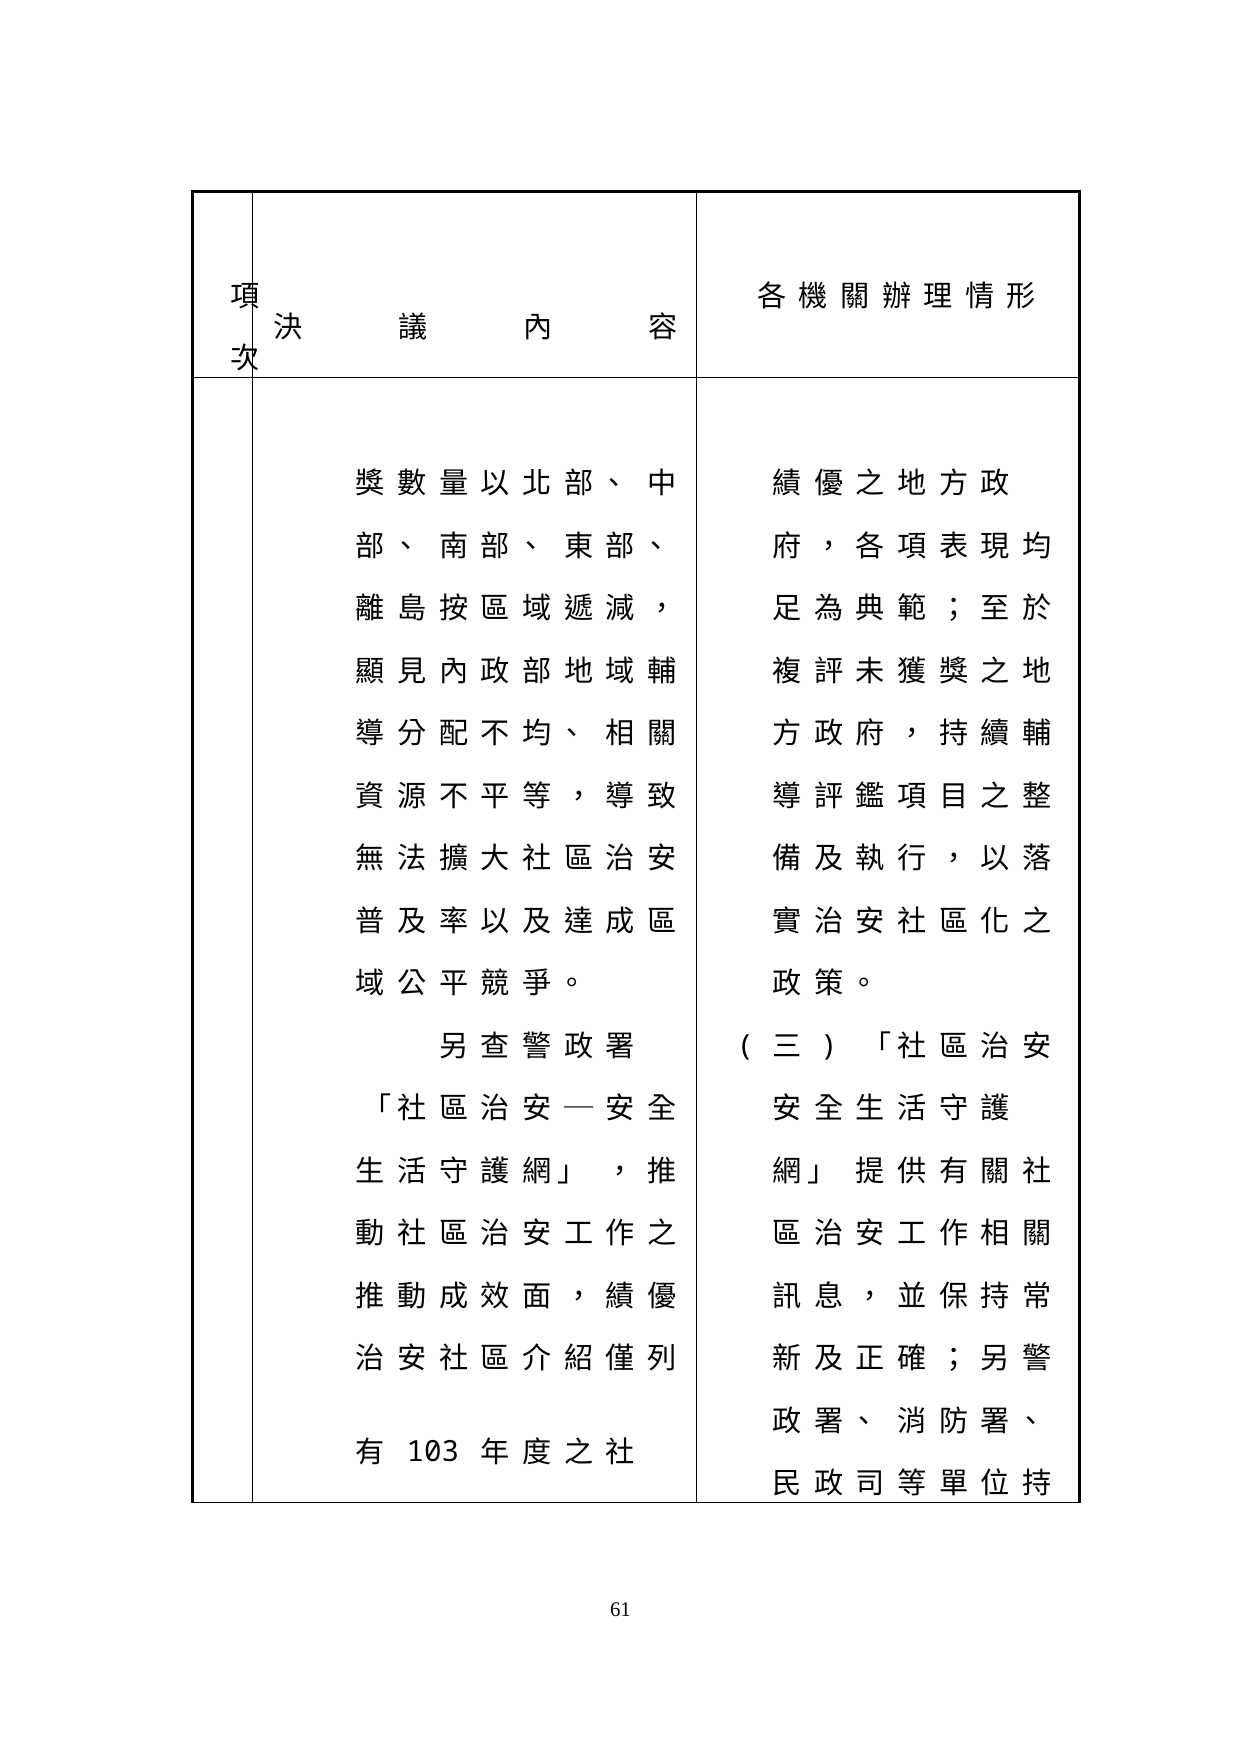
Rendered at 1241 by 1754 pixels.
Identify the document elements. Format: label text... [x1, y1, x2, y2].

table_header 項次 [194, 193, 252, 377]
table_cell 【內政委員會-歲出部分-內政部主管-警政署及所屬】 (二)110年度警政署及所屬單位預算第2目「警政業務」編列9億4,217萬3千元，凍結百分之一，俟警政署就下列各案向立法院內政委員會提出專案報告，並經同意後，始得動支。 2.110年度警政署及所屬單位預算第2目「警政業務」項下「端正警察風紀與激勵員警士氣及強化各警察單位內部管理」，原列1億3,897萬4千元。查警政署網站中所列性別政策推動情形，雖有女性錄取比例等政策進度，但未見警察機關性別申訴案件數量、處置情形與會議紀錄等統計資料。相關資訊透明化程度與國防部相較，有所落差。 此外，根據警政署109年9月23日公布「警察性別政策」推動情形報告，整理出對女警相關意見，仍援引12年前對女警性別刻板印象之見聞，內容不僅具強烈歧視性且保守，更顯見警政署整體之性別意識與教育仍須加強。爰要求警政署比照國防部，每年公開性別申訴案件統計與處置情形、性騷擾防治申訴案件調查小組及性別平等工作小組之會議紀錄，並強化警察機關內部之性別教育，具體落實對性別平等之尊重。爰凍結該項預算，俟警政署向立法院內政委員會提出專案報告，並經同意後，始得動支。 3.110年度警政署及所屬單位預算第2目「警政業務」編列9億4,217萬3千元，其中「強化警政婦幼安全及推動社區治安業務」，編列3,204萬5千元。 查近年內政部推動社區治安工作評鑑，經比對分析後發現近年獲獎直轄市、縣市政府數量均呈現朝北部集中、以直轄市為主的現象，且區域得獎數量以北部、中部、南部、東部、離島按區域遞減，顯見內政部地域輔導分配不均、相關資源不平等，導致無法擴大社區治安普及率以及達成區域公平競爭。 另查警政署「社區治安─安全生活守護網」，推動社區治安工作之推動成效面，績優治安社區介紹僅列有103年度之社區，卻未有歷年紀錄，導致其他社區難以借鏡，亦有違政府資訊公開，警政署允宜改善。 爰此，凍結該項預算，俟警政署提出檢討報告及具體改善計畫，向立法院內政委員會提出專案報告，並經同意後，始得動支。 4.所有業務範圍包含性暴力及家庭暴力相關案件之警察人員，理應受過完整訓練，對相關案件處理之法制、規範、流程有全面認知，且具備充足之性別平等意識與性別敏感度。 然而，一直以來卻持續發生警察人員處理性或性別案件時，不具備充足知能與意識，…，顯見目前警政署相關培訓及規範效用低落，急需全盤檢討及立刻改善。爰凍結該項預算，俟警政署向立法院內政委員會提出專案報告，並經同意後，始得動支。 [253, 378, 696, 1502]
table_header 決 議 內 容 [253, 193, 696, 377]
table_cell 績優之地方政府，各項表現均足為典範；至於複評未獲獎之地方政府，持續輔導評鑑項目之整備及執行，以落實治安社區化之政策。 (三)「社區治安安全生活守護網」提供有關社區治安工作相關訊息，並保持常新及正確；另警政署、消防署、民政司等單位持 [697, 378, 1078, 1502]
table_header 各機關辦理情形 [697, 193, 1078, 377]
table_cell 14. [194, 378, 252, 1502]
